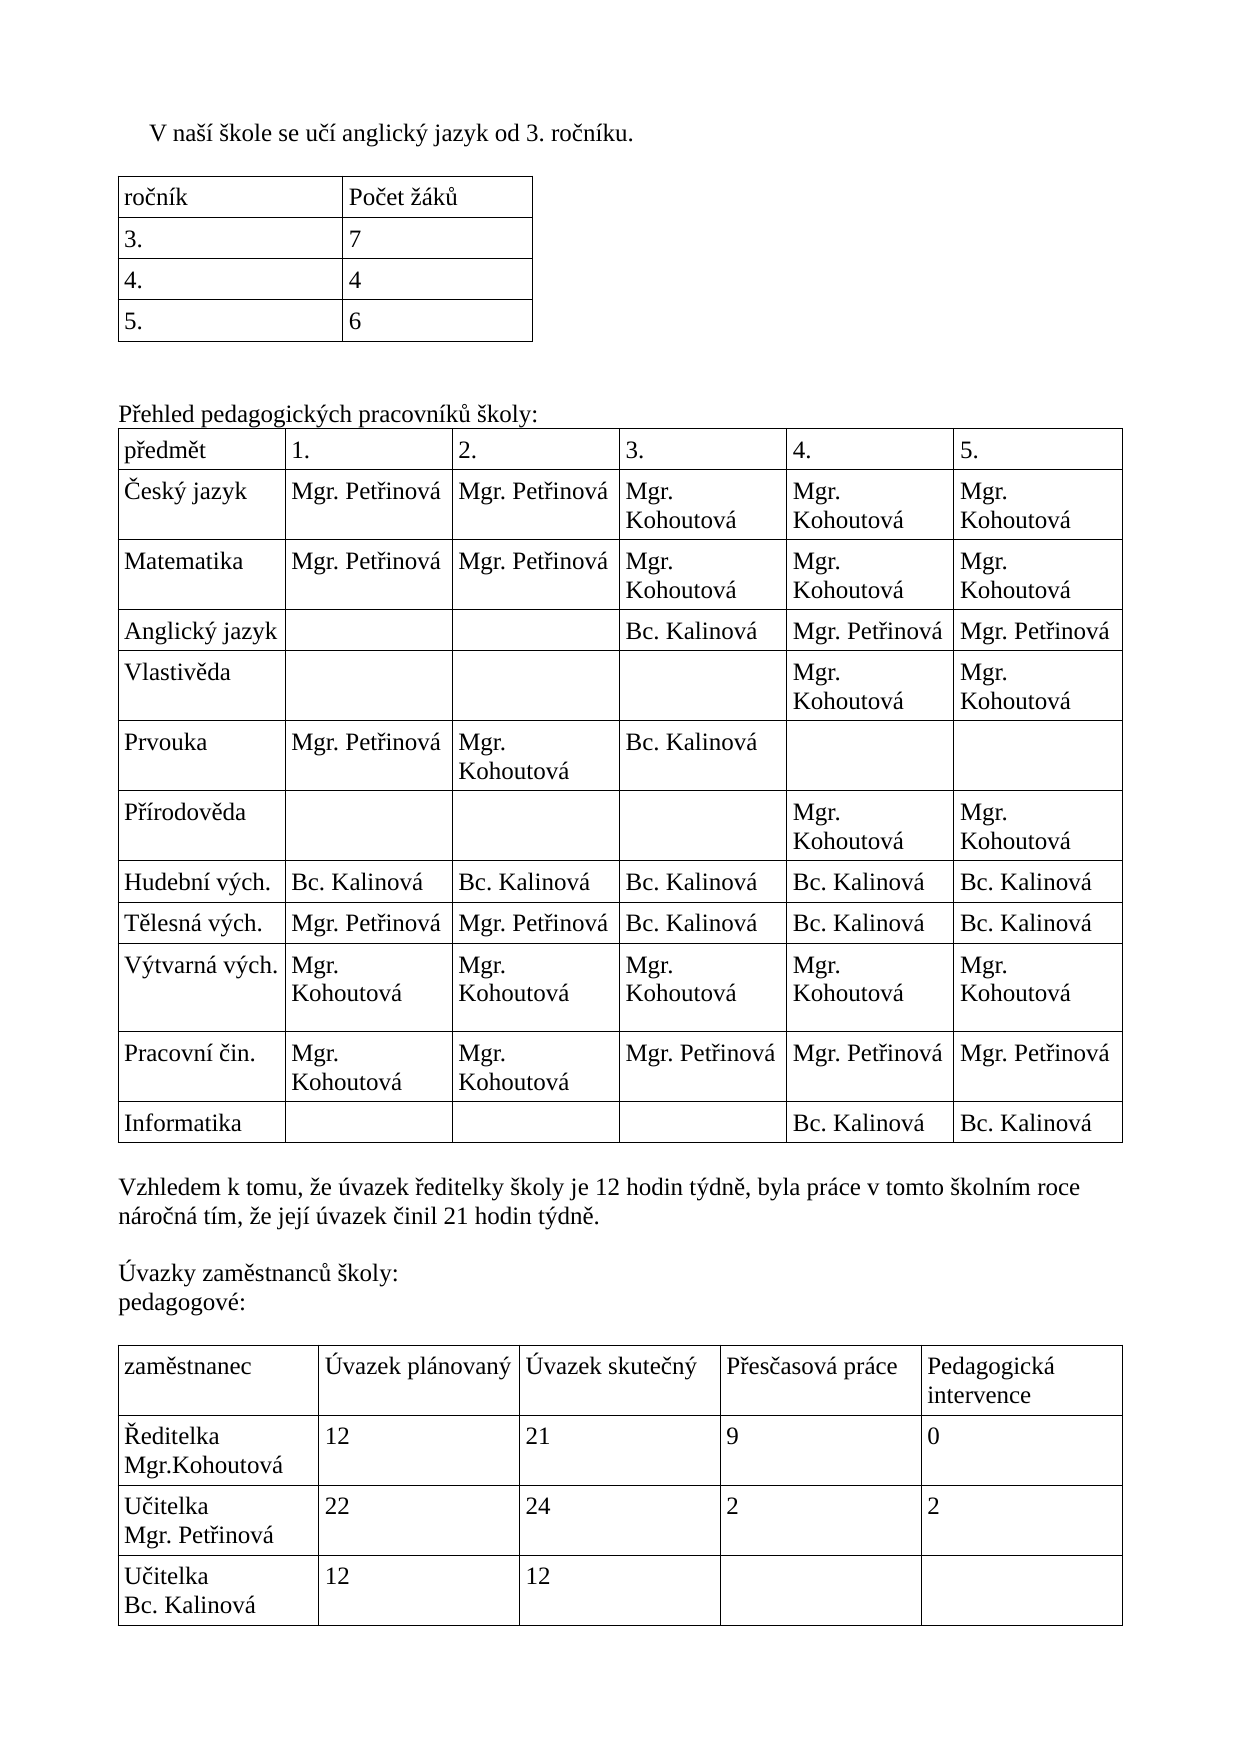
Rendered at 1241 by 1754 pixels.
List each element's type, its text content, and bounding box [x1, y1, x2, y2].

table_cell Mgr. Kohoutová [453, 1032, 619, 1101]
table_cell Učitelka Bc. Kalinová [119, 1556, 318, 1624]
table_cell Bc. Kalinová [954, 903, 1122, 943]
table_cell [286, 1102, 452, 1142]
table_cell Mgr. Kohoutová [286, 1032, 452, 1101]
table_cell [922, 1556, 1122, 1624]
table_cell Bc. Kalinová [787, 903, 953, 943]
text Úvazky zaměstnanců školy: [118, 1258, 1122, 1287]
table_cell Mgr. Petřinová [286, 540, 452, 609]
table_cell 2 [922, 1486, 1122, 1554]
table_cell Mgr. Kohoutová [954, 944, 1122, 1031]
table_cell Vlastivěda [119, 651, 285, 720]
table_header Úvazek skutečný [520, 1346, 720, 1414]
table_cell Mgr. Petřinová [286, 721, 452, 790]
table_cell Bc. Kalinová [954, 861, 1122, 902]
table_cell 5. [119, 300, 342, 341]
table_header 1. [286, 429, 452, 469]
table_cell [954, 721, 1122, 790]
table_cell Bc. Kalinová [620, 861, 786, 902]
text pedagogové: [118, 1287, 1122, 1316]
table_cell Mgr. Kohoutová [286, 944, 452, 1031]
table_cell Mgr. Kohoutová [787, 791, 953, 860]
table_cell Mgr. Petřinová [286, 470, 452, 539]
table_cell Mgr. Petřinová [787, 610, 953, 650]
table_cell Pracovní čin. [119, 1032, 285, 1101]
table_cell Informatika [119, 1102, 285, 1142]
table_cell Mgr. Kohoutová [620, 470, 786, 539]
table_cell [453, 651, 619, 720]
table_cell Mgr. Kohoutová [787, 470, 953, 539]
table_cell Bc. Kalinová [453, 861, 619, 902]
table_header ročník [119, 177, 342, 217]
table_cell Mgr. Kohoutová [954, 651, 1122, 720]
table_cell Bc. Kalinová [620, 903, 786, 943]
table_cell Bc. Kalinová [787, 1102, 953, 1142]
table_header zaměstnanec [119, 1346, 318, 1414]
table_cell [721, 1556, 921, 1624]
table_cell 6 [343, 300, 532, 341]
table_cell Mgr. Petřinová [954, 1032, 1122, 1101]
table_header předmět [119, 429, 285, 469]
table_cell Bc. Kalinová [620, 721, 786, 790]
table_cell [286, 791, 452, 860]
table_cell Mgr. Petřinová [620, 1032, 786, 1101]
table_cell 0 [922, 1416, 1122, 1484]
table_cell Mgr. Kohoutová [954, 540, 1122, 609]
table_cell Mgr. Kohoutová [787, 651, 953, 720]
table_header Počet žáků [343, 177, 532, 217]
table_cell Bc. Kalinová [620, 610, 786, 650]
table_cell [286, 651, 452, 720]
table_cell Matematika [119, 540, 285, 609]
table_cell Mgr. Kohoutová [453, 721, 619, 790]
table_cell 4. [119, 259, 342, 299]
table_cell Mgr. Petřinová [954, 610, 1122, 650]
table_cell Mgr. Petřinová [453, 540, 619, 609]
table_cell [453, 1102, 619, 1142]
table_cell Mgr. Kohoutová [620, 540, 786, 609]
table_cell Mgr. Kohoutová [453, 944, 619, 1031]
table_header Pedagogická intervence [922, 1346, 1122, 1414]
table_cell 9 [721, 1416, 921, 1484]
table_header Úvazek plánovaný [319, 1346, 519, 1414]
table_cell [620, 791, 786, 860]
table_cell 7 [343, 218, 532, 258]
table_header 5. [954, 429, 1122, 469]
table_cell Bc. Kalinová [954, 1102, 1122, 1142]
table_cell Mgr. Petřinová [453, 470, 619, 539]
table_cell 2 [721, 1486, 921, 1554]
table_cell Bc. Kalinová [286, 861, 452, 902]
table_cell Učitelka Mgr. Petřinová [119, 1486, 318, 1554]
table_cell [787, 721, 953, 790]
table_cell 4 [343, 259, 532, 299]
table_cell Bc. Kalinová [787, 861, 953, 902]
table_cell 22 [319, 1486, 519, 1554]
table_cell Výtvarná vých. [119, 944, 285, 1031]
table_cell Mgr. Kohoutová [787, 944, 953, 1031]
table_cell 24 [520, 1486, 720, 1554]
table_cell Mgr. Petřinová [286, 903, 452, 943]
table_cell Anglický jazyk [119, 610, 285, 650]
table_cell Mgr. Kohoutová [954, 470, 1122, 539]
table_cell Mgr. Kohoutová [620, 944, 786, 1031]
table_cell Mgr. Kohoutová [787, 540, 953, 609]
table_cell 12 [319, 1416, 519, 1484]
table_cell Hudební vých. [119, 861, 285, 902]
table_header 3. [620, 429, 786, 469]
table_cell Tělesná vých. [119, 903, 285, 943]
table_cell Ředitelka Mgr.Kohoutová [119, 1416, 318, 1484]
table_cell 3. [119, 218, 342, 258]
text V naší škole se učí anglický jazyk od 3. ročníku. [118, 118, 1122, 147]
table_cell [286, 610, 452, 650]
table_cell 12 [319, 1556, 519, 1624]
table_cell [620, 1102, 786, 1142]
table_cell Mgr. Petřinová [787, 1032, 953, 1101]
table_cell [620, 651, 786, 720]
table_cell Český jazyk [119, 470, 285, 539]
table_cell Mgr. Petřinová [453, 903, 619, 943]
table_cell Prvouka [119, 721, 285, 790]
table_header 4. [787, 429, 953, 469]
table_cell [453, 791, 619, 860]
text Přehled pedagogických pracovníků školy: [118, 399, 1122, 428]
table_cell 21 [520, 1416, 720, 1484]
text Vzhledem k tomu, že úvazek ředitelky školy je 12 hodin týdně, byla práce v tomto školním roce náročná tím, že její úvazek činil 21 hodin týdně. [118, 1172, 1122, 1229]
table_cell Mgr. Kohoutová [954, 791, 1122, 860]
table_cell [453, 610, 619, 650]
table_cell 12 [520, 1556, 720, 1624]
table_header Přesčasová práce [721, 1346, 921, 1414]
table_cell Přírodověda [119, 791, 285, 860]
table_header 2. [453, 429, 619, 469]
